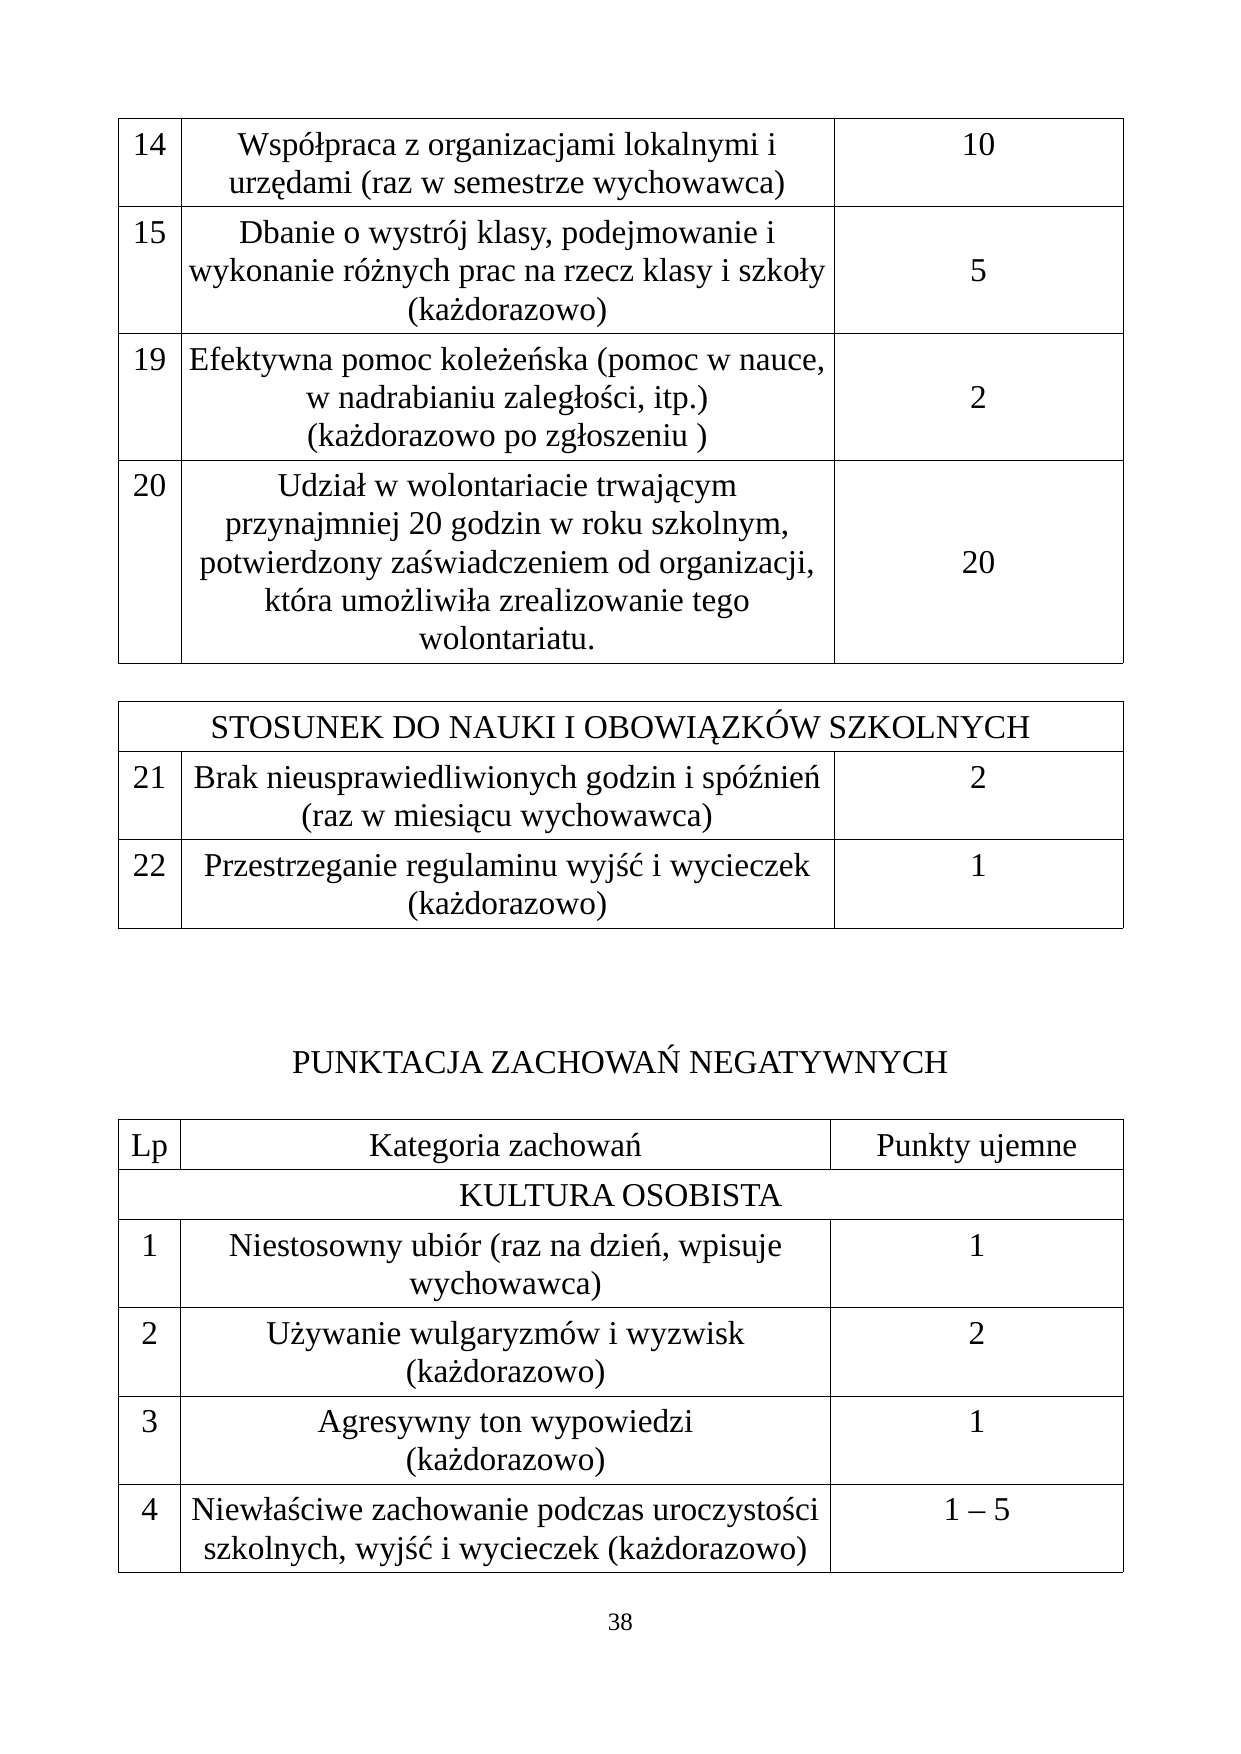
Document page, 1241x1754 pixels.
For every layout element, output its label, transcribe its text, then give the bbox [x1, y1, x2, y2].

table_cell 2 [835, 334, 1123, 459]
table_cell Efektywna pomoc koleżeńska (pomoc w nauce, w nadrabianiu zaległości, itp.) (każdorazowo po zgłoszeniu ) [182, 334, 834, 459]
table_header STOSUNEK DO NAUKI I OBOWIĄZKÓW SZKOLNYCH [119, 702, 1123, 751]
table_header Punkty ujemne [831, 1120, 1123, 1169]
table_cell Agresywny ton wypowiedzi (każdorazowo) [181, 1397, 830, 1484]
table_cell 20 [119, 461, 181, 663]
table_cell 1 [835, 840, 1123, 927]
table_cell 5 [835, 207, 1123, 333]
table_cell 1 [119, 1220, 180, 1307]
table_cell 20 [835, 461, 1123, 663]
table_cell 1 [831, 1397, 1123, 1484]
table_cell Używanie wulgaryzmów i wyzwisk (każdorazowo) [181, 1308, 830, 1396]
table_cell KULTURA OSOBISTA [119, 1170, 1123, 1219]
table_cell 19 [119, 334, 181, 459]
table_cell 21 [119, 752, 181, 839]
table_cell 2 [831, 1308, 1123, 1396]
table_cell 1 [831, 1220, 1123, 1307]
table_cell Brak nieusprawiedliwionych godzin i spóźnień (raz w miesiącu wychowawca) [182, 752, 834, 839]
table_cell 22 [119, 840, 181, 927]
table_cell Niestosowny ubiór (raz na dzień, wpisuje wychowawca) [181, 1220, 830, 1307]
table_cell Dbanie o wystrój klasy, podejmowanie i wykonanie różnych prac na rzecz klasy i szkoły (każdorazowo) [182, 207, 834, 333]
table_cell 10 [835, 119, 1123, 206]
table_cell Przestrzeganie regulaminu wyjść i wycieczek (każdorazowo) [182, 840, 834, 927]
table_cell 15 [119, 207, 181, 333]
table_cell 14 [119, 119, 181, 206]
table_cell 1 – 5 [831, 1485, 1123, 1572]
table_cell 4 [119, 1485, 180, 1572]
table_cell Niewłaściwe zachowanie podczas uroczystości szkolnych, wyjść i wycieczek (każdorazowo) [181, 1485, 830, 1572]
table_cell Współpraca z organizacjami lokalnymi i urzędami (raz w semestrze wychowawca) [182, 119, 834, 206]
text PUNKTACJA ZACHOWAŃ NEGATYWNYCH [118, 1043, 1122, 1081]
table_cell 2 [835, 752, 1123, 839]
table_header Kategoria zachowań [181, 1120, 830, 1169]
table_cell Udział w wolontariacie trwającym przynajmniej 20 godzin w roku szkolnym, potwierdzony zaświadczeniem od organizacji, która umożliwiła zrealizowanie tego wolontariatu. [182, 461, 834, 663]
table_cell 3 [119, 1397, 180, 1484]
table_cell 2 [119, 1308, 180, 1396]
table_header Lp [119, 1120, 180, 1169]
